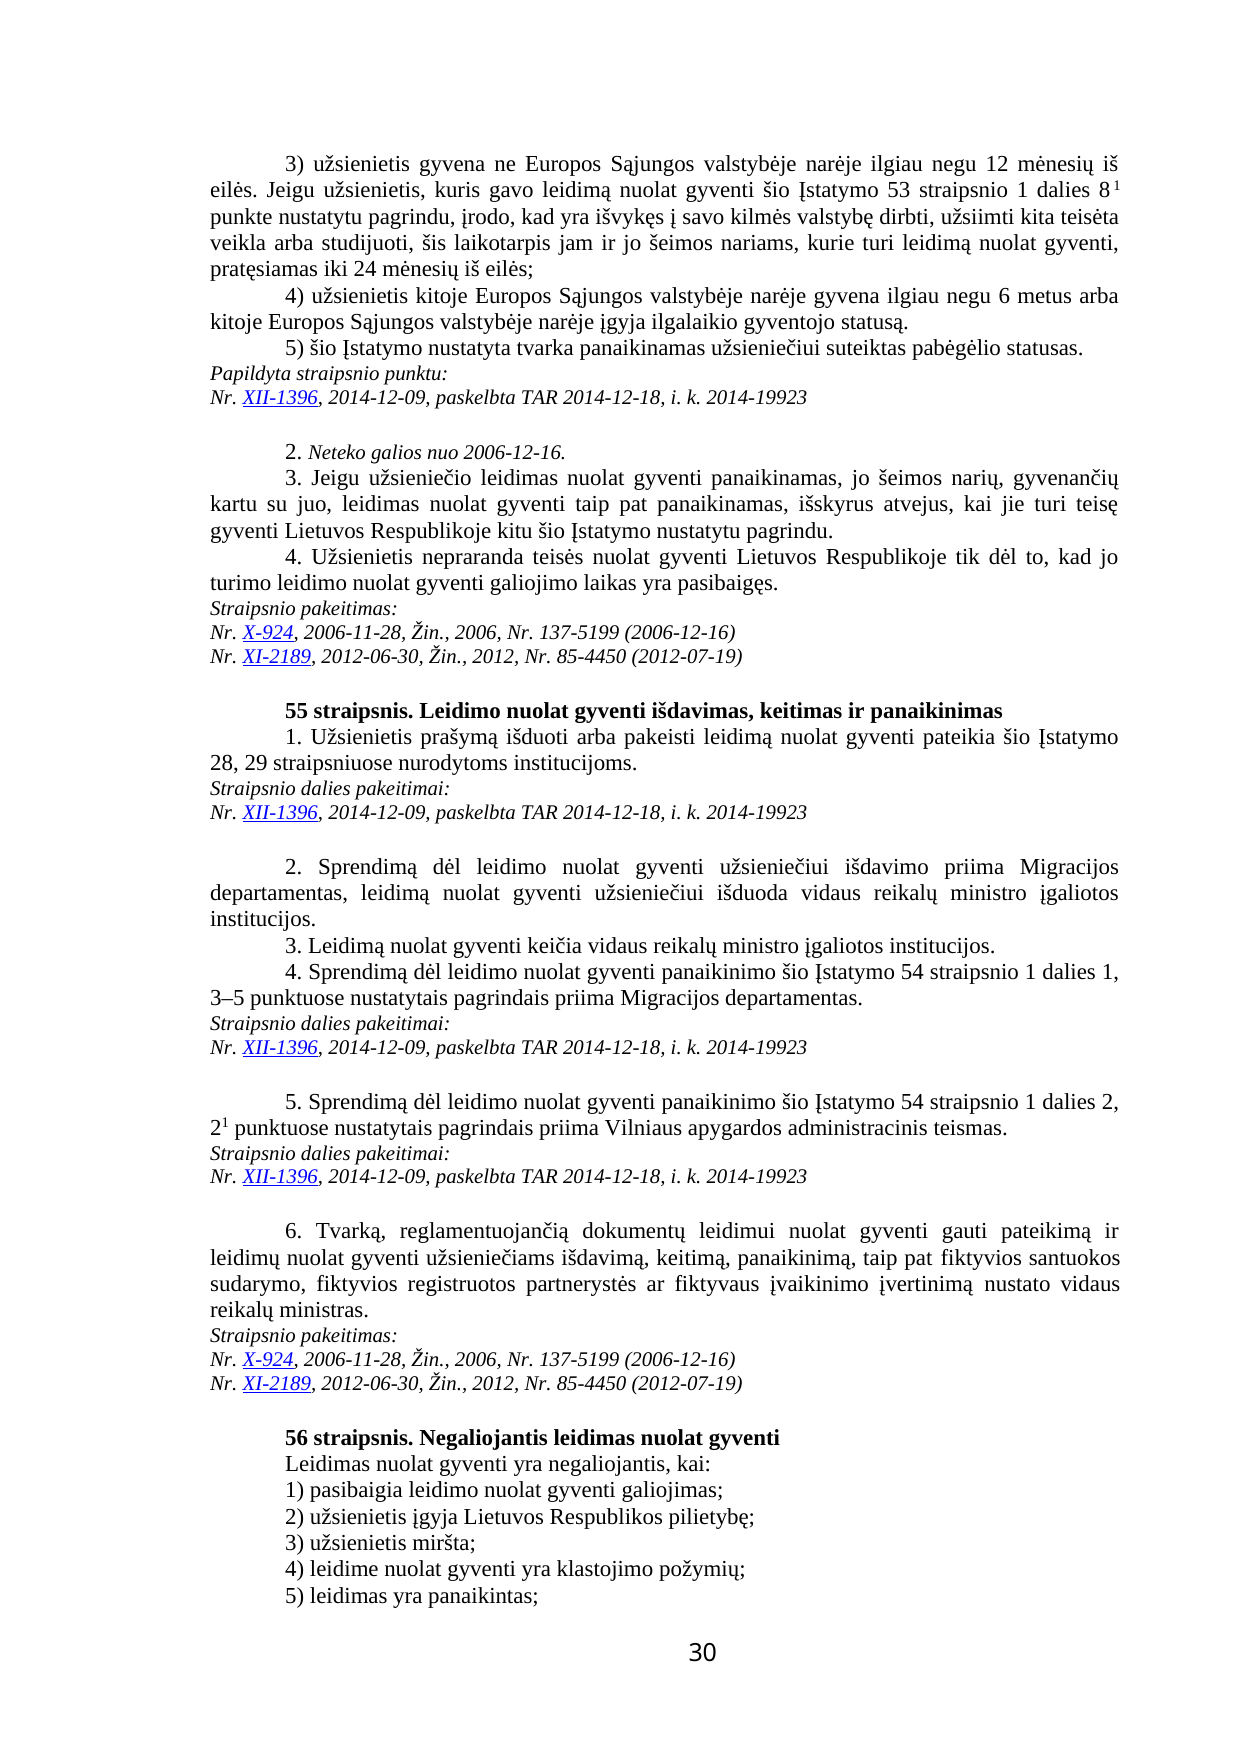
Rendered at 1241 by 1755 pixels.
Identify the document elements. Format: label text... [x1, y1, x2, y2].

text 55 straipsnis. Leidimo nuolat gyventi išdavimas, keitimas ir panaikinimas [210, 697, 1120, 723]
text Leidimas nuolat gyventi yra negaliojantis, kai: [210, 1450, 1120, 1476]
text 3) užsienietis miršta; [210, 1529, 1120, 1555]
text 2. Neteko galios nuo 2006-12-16. [210, 438, 1120, 464]
text 5) šio Įstatymo nustatyta tvarka panaikinamas užsieniečiui suteiktas pabėgėlio statusas. [210, 334, 1120, 361]
text 2. Sprendimą dėl leidimo nuolat gyventi užsieniečiui išdavimo priima Migracijos departamentas, leidimą nuolat gyventi užsieniečiui išduoda vidaus reikalų ministro įgaliotos institucijos. [210, 853, 1120, 932]
text 6. Tvarką, reglamentuojančią dokumentų leidimui nuolat gyventi gauti pateikimą ir leidimų nuolat gyventi užsieniečiams išdavimą, keitimą, panaikinimą, taip pat fiktyvios santuokos sudarymo, fiktyvios registruotos partnerystės ar fiktyvaus įvaikinimo įvertinimą nustato vidaus reikalų ministras. [210, 1217, 1120, 1323]
text Nr. XI-2189, 2012-06-30, Žin., 2012, Nr. 85-4450 (2012-07-19) [210, 644, 1120, 668]
text 4. Sprendimą dėl leidimo nuolat gyventi panaikinimo šio Įstatymo 54 straipsnio 1 dalies 1, 3–5 punktuose nustatytais pagrindais priima Migracijos departamentas. [210, 958, 1120, 1011]
text 3) užsienietis gyvena ne Europos Sąjungos valstybėje narėje ilgiau negu 12 mėnesių iš eilės. Jeigu užsienietis, kuris gavo leidimą nuolat gyventi šio Įstatymo 53 straipsnio 1 dalies 81 punkte nustatytu pagrindu, įrodo, kad yra išvykęs į savo kilmės valstybę dirbti, užsiimti kita teisėta veikla arba studijuoti, šis laikotarpis jam ir jo šeimos nariams, kurie turi leidimą nuolat gyventi, pratęsiamas iki 24 mėnesių iš eilės; [210, 150, 1120, 282]
text Straipsnio pakeitimas: [210, 596, 1120, 620]
text Nr. XII-1396, 2014-12-09, paskelbta TAR 2014-12-18, i. k. 2014-19923 [210, 1035, 1120, 1059]
text Straipsnio dalies pakeitimai: [210, 1140, 1120, 1164]
text 4. Užsienietis nepraranda teisės nuolat gyventi Lietuvos Respublikoje tik dėl to, kad jo turimo leidimo nuolat gyventi galiojimo laikas yra pasibaigęs. [210, 543, 1120, 596]
text 3. Leidimą nuolat gyventi keičia vidaus reikalų ministro įgaliotos institucijos. [210, 932, 1120, 958]
text Nr. XI-2189, 2012-06-30, Žin., 2012, Nr. 85-4450 (2012-07-19) [210, 1371, 1120, 1395]
text Nr. XII-1396, 2014-12-09, paskelbta TAR 2014-12-18, i. k. 2014-19923 [210, 1164, 1120, 1188]
text 3. Jeigu užsieniečio leidimas nuolat gyventi panaikinamas, jo šeimos narių, gyvenančių kartu su juo, leidimas nuolat gyventi taip pat panaikinamas, išskyrus atvejus, kai jie turi teisę gyventi Lietuvos Respublikoje kitu šio Įstatymo nustatytu pagrindu. [210, 464, 1120, 543]
text Nr. X-924, 2006-11-28, Žin., 2006, Nr. 137-5199 (2006-12-16) [210, 620, 1120, 644]
text Nr. XII-1396, 2014-12-09, paskelbta TAR 2014-12-18, i. k. 2014-19923 [210, 385, 1120, 409]
text 4) užsienietis kitoje Europos Sąjungos valstybėje narėje gyvena ilgiau negu 6 metus arba kitoje Europos Sąjungos valstybėje narėje įgyja ilgalaikio gyventojo statusą. [210, 282, 1120, 334]
text 1) pasibaigia leidimo nuolat gyventi galiojimas; [210, 1476, 1120, 1503]
text 1. Užsienietis prašymą išduoti arba pakeisti leidimą nuolat gyventi pateikia šio Įstatymo 28, 29 straipsniuose nurodytoms institucijoms. [210, 723, 1120, 776]
text Nr. XII-1396, 2014-12-09, paskelbta TAR 2014-12-18, i. k. 2014-19923 [210, 800, 1120, 824]
text Straipsnio dalies pakeitimai: [210, 1011, 1120, 1035]
text 4) leidime nuolat gyventi yra klastojimo požymių; [210, 1555, 1120, 1582]
text Papildyta straipsnio punktu: [210, 361, 1120, 385]
text 5) leidimas yra panaikintas; [210, 1582, 1120, 1608]
text Nr. X-924, 2006-11-28, Žin., 2006, Nr. 137-5199 (2006-12-16) [210, 1347, 1120, 1371]
text 56 straipsnis. Negaliojantis leidimas nuolat gyventi [210, 1424, 1120, 1450]
text 5. Sprendimą dėl leidimo nuolat gyventi panaikinimo šio Įstatymo 54 straipsnio 1 dalies 2, 21 punktuose nustatytais pagrindais priima Vilniaus apygardos administracinis teismas. [210, 1088, 1120, 1140]
text 2) užsienietis įgyja Lietuvos Respublikos pilietybę; [210, 1503, 1120, 1529]
text Straipsnio pakeitimas: [210, 1323, 1120, 1347]
text Straipsnio dalies pakeitimai: [210, 776, 1120, 800]
